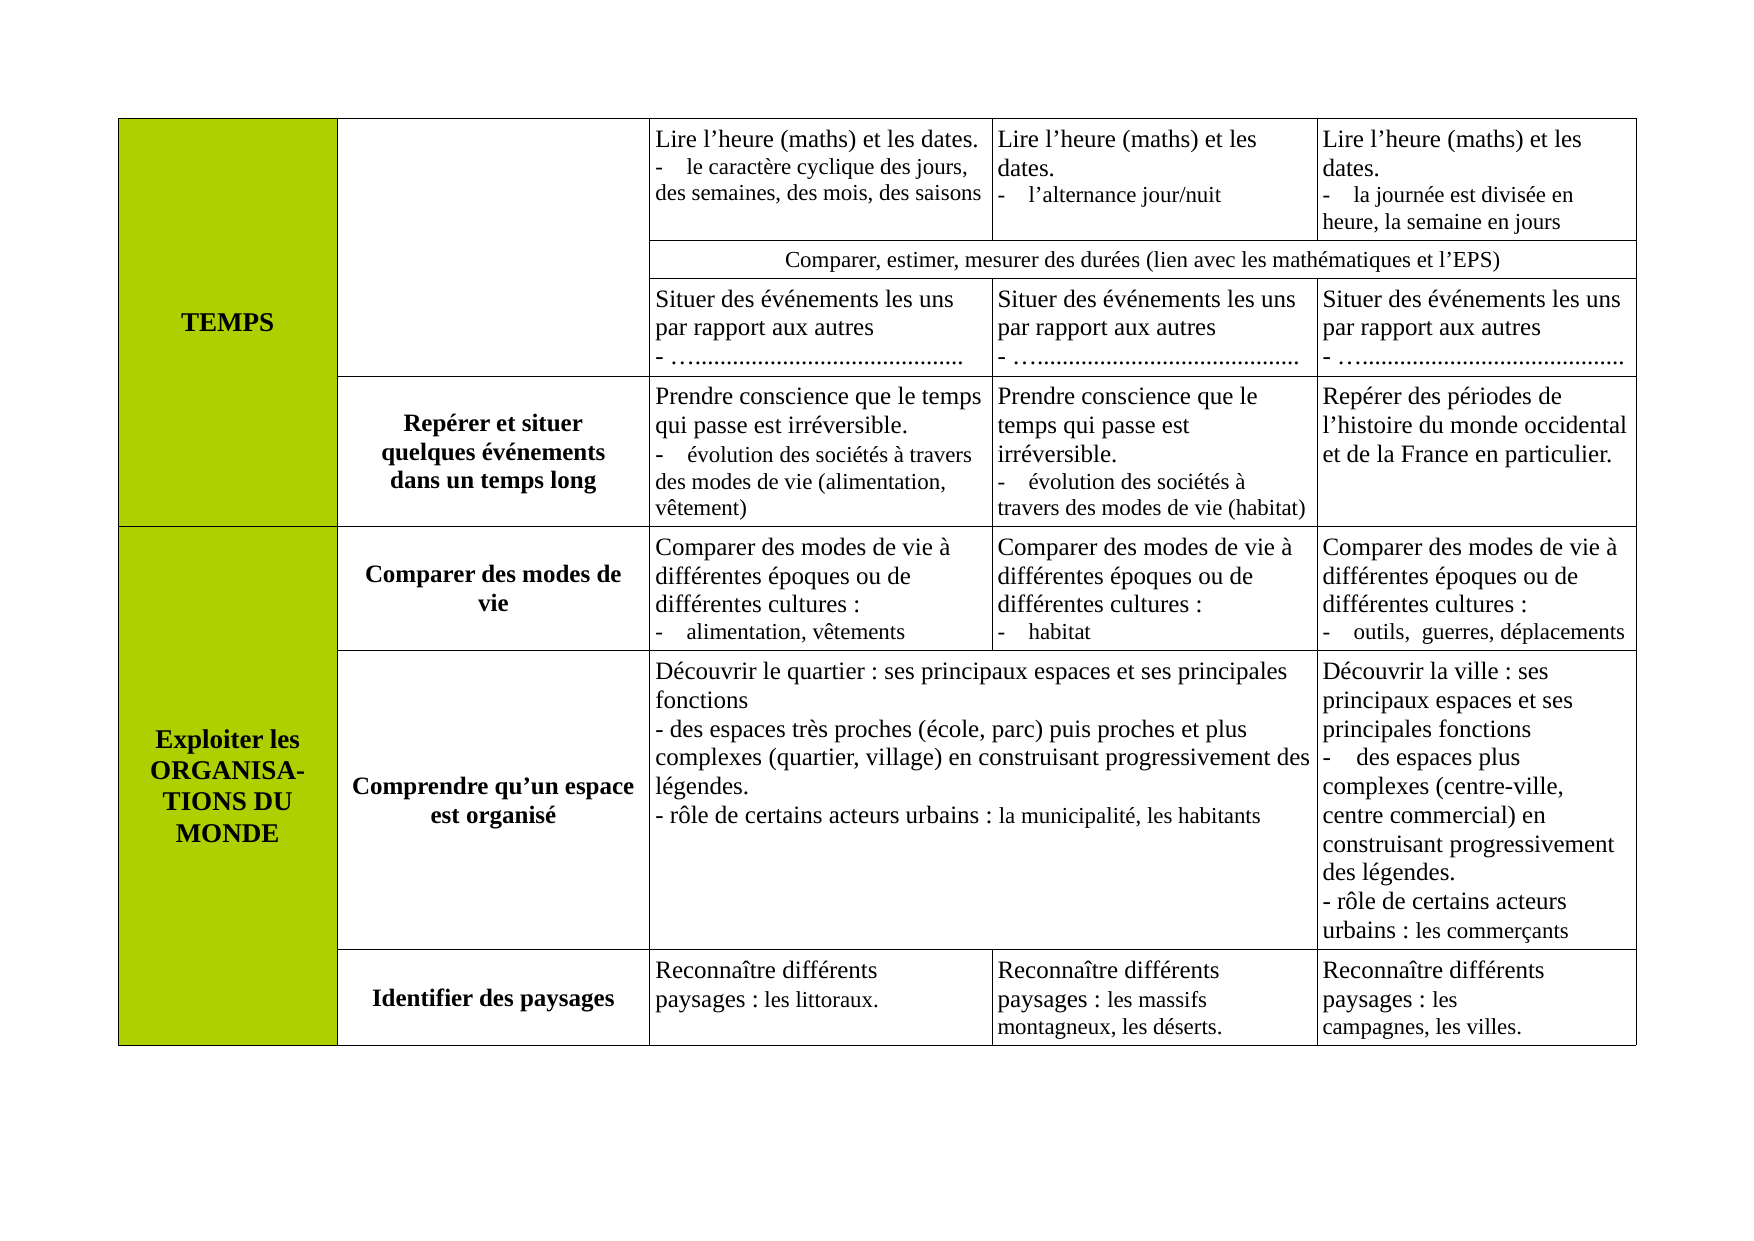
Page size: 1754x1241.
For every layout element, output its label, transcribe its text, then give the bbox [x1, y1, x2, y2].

table_cell Découvrir la ville : ses principaux espaces et ses principales fonctions - des espaces plus complexes (centre-ville, centre commercial) en construisant progressivement des légendes. - rôle de certains acteurs urbains : les commerçants [1318, 651, 1636, 949]
table_cell Comprendre qu’un espace est organisé [338, 651, 649, 949]
table_cell Repérer des périodes de l’histoire du monde occidental et de la France en particulier. [1318, 377, 1636, 526]
table_cell Reconnaître différents paysages : les massifs montagneux, les déserts. [993, 950, 1317, 1045]
table_cell Comparer des modes de vie à différentes époques ou de différentes cultures : - alimentation, vêtements [650, 527, 992, 650]
table_cell Comparer des modes de vie à différentes époques ou de différentes cultures : - outils, guerres, déplacements [1318, 527, 1636, 650]
table_cell Découvrir le quartier : ses principaux espaces et ses principales fonctions - des espaces très proches (école, parc) puis proches et plus complexes (quartier, village) en construisant progressivement des légendes. - rôle de certains acteurs urbains : la municipalité, les habitants [650, 651, 1317, 949]
table_cell TEMPS [119, 119, 337, 526]
table_cell Prendre conscience que le temps qui passe est irréversible. - évolution des sociétés à travers des modes de vie (alimentation, vêtement) [650, 377, 992, 526]
table_cell Situer des événements les uns par rapport aux autres - ….......................................... [993, 279, 1317, 376]
table_cell Lire l’heure (maths) et les dates. - le caractère cyclique des jours, des semaines, des mois, des saisons [650, 119, 992, 240]
table_cell Reconnaître différents paysages : les littoraux. [650, 950, 992, 1045]
table_cell Lire l’heure (maths) et les dates. - l’alternance jour/nuit [993, 119, 1317, 240]
table_cell Prendre conscience que le temps qui passe est irréversible. - évolution des sociétés à travers des modes de vie (habitat) [993, 377, 1317, 526]
table_cell Comparer des modes de vie [338, 527, 649, 650]
table_cell Lire l’heure (maths) et les dates. - la journée est divisée en heure, la semaine en jours [1318, 119, 1636, 240]
table_cell Identifier des paysages [338, 950, 649, 1045]
table_cell Situer des événements les uns par rapport aux autres - ….......................................... [1318, 279, 1636, 376]
table_cell Exploiter les ORGANISA- TIONS DU MONDE [119, 527, 337, 1045]
table_cell Repérer et situer quelques événements dans un temps long [338, 377, 649, 526]
table_cell Reconnaître différents paysages : les campagnes, les villes. [1318, 950, 1636, 1045]
table_cell [338, 119, 649, 376]
table_cell Comparer des modes de vie à différentes époques ou de différentes cultures : - habitat [993, 527, 1317, 650]
table_cell Situer des événements les uns par rapport aux autres - …........................................... [650, 279, 992, 376]
table_cell Comparer, estimer, mesurer des durées (lien avec les mathématiques et l’EPS) [650, 241, 1636, 278]
